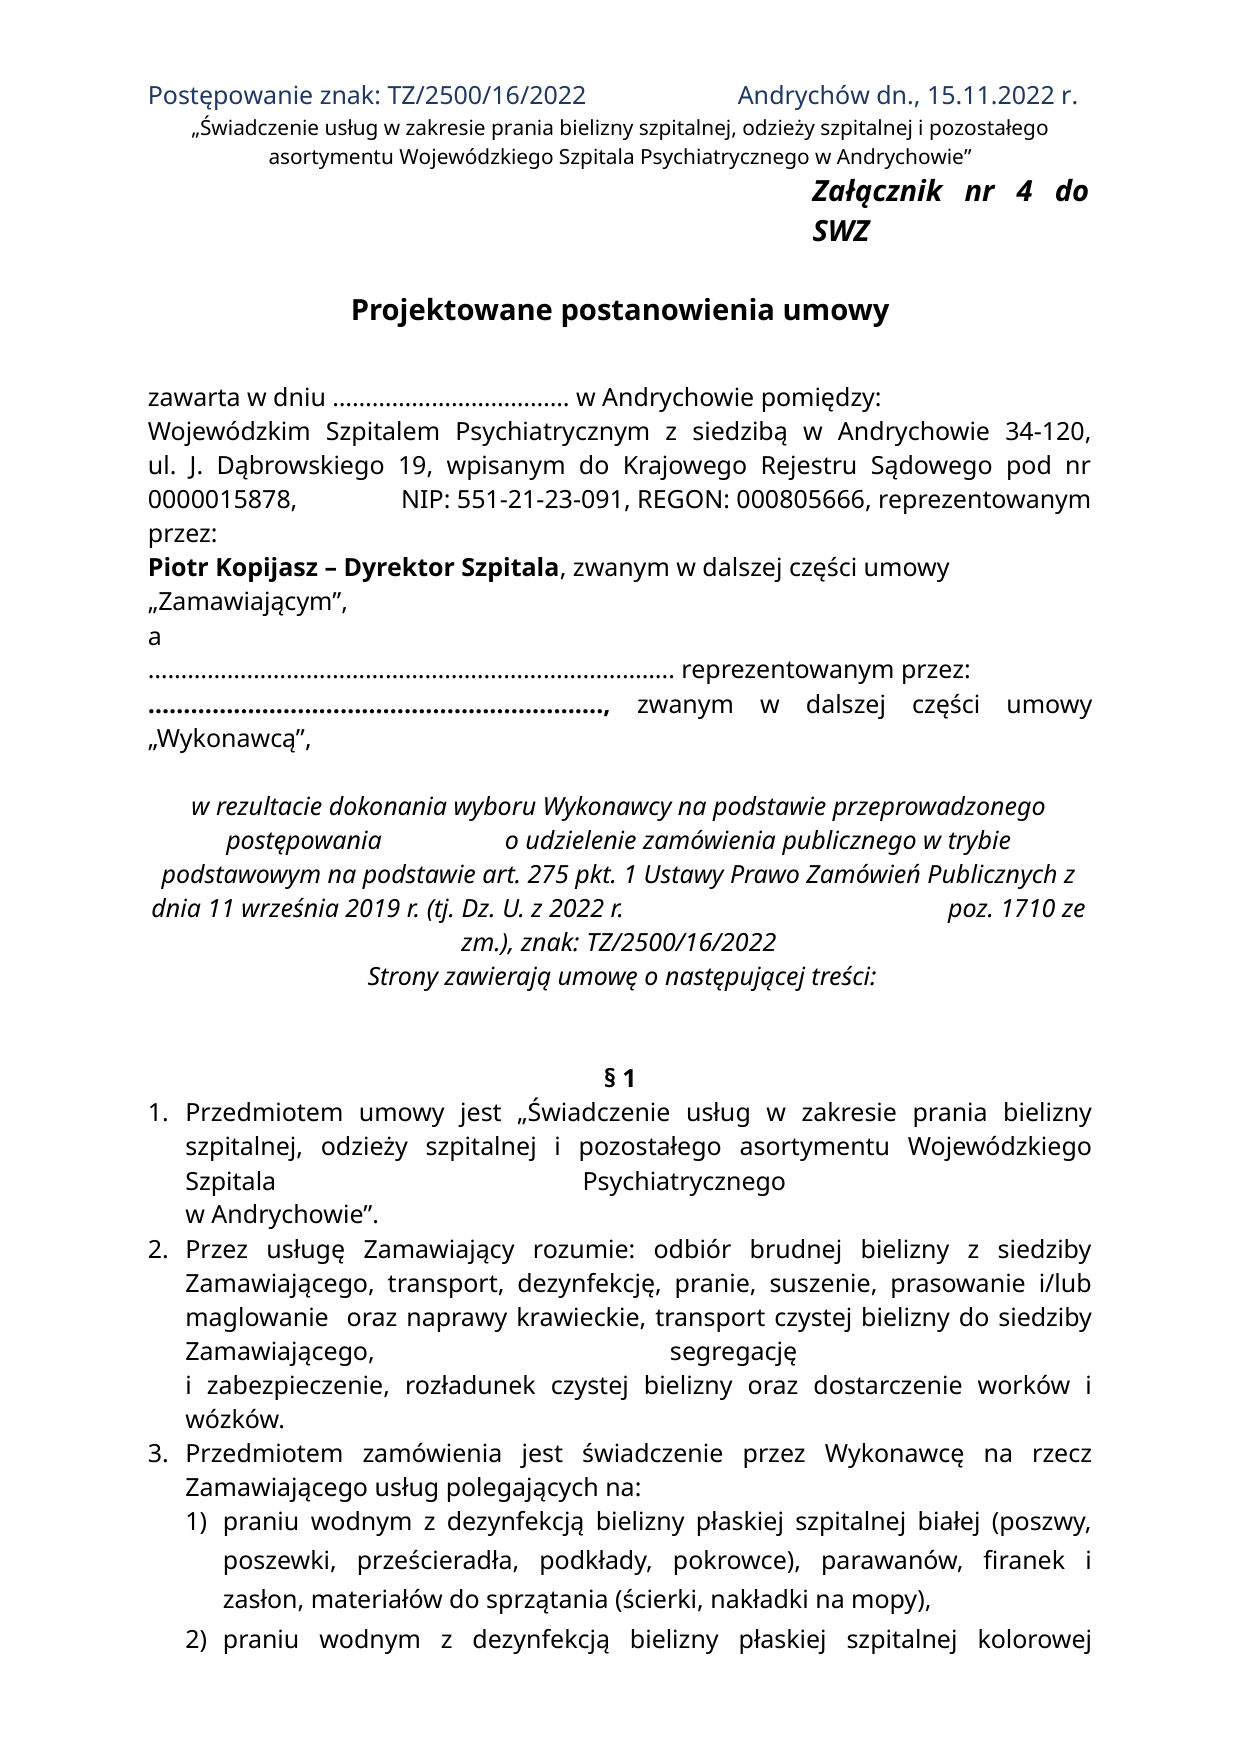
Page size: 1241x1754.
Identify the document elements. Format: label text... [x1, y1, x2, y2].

text w rezultacie dokonania wyboru Wykonawcy na podstawie przeprowadzonego postępowania o udzielenie zamówienia publicznego w trybie podstawowym na podstawie art. 275 pkt. 1 Ustawy Prawo Zamówień Publicznych z dnia 11 września 2019 r. (tj. Dz. U. z 2022 r. poz. 1710 ze zm.), znak: TZ/2500/16/2022 [148, 788, 1093, 959]
list Przedmiotem zamówienia jest świadczenie przez Wykonawcę na rzecz Zamawiającego usług polegających na: [148, 1436, 1093, 1504]
list praniu wodnym z dezynfekcją bielizny płaskiej szpitalnej kolorowej [185, 1621, 1093, 1655]
text …………………………………………………………………….. reprezentowanym przez: [148, 652, 1093, 686]
text Piotr Kopijasz – Dyrektor Szpitala, zwanym w dalszej części umowy „Zamawiającym”, a [148, 550, 1093, 652]
list Przedmiotem umowy jest „Świadczenie usług w zakresie prania bielizny szpitalnej, odzieży szpitalnej i pozostałego asortymentu Wojewódzkiego Szpitala Psychiatrycznego w Andrychowie”. [148, 1095, 1093, 1231]
text § 1 [148, 1061, 1093, 1095]
list Przez usługę Zamawiający rozumie: odbiór brudnej bielizny z siedziby Zamawiającego, transport, dezynfekcję, pranie, suszenie, prasowanie i/lub maglowanie oraz naprawy krawieckie, transport czystej bielizny do siedziby Zamawiającego, segregację i zabezpieczenie, rozładunek czystej bielizny oraz dostarczenie worków i wózków. [148, 1231, 1093, 1436]
text Strony zawierają umowę o następującej treści: [148, 959, 1093, 993]
text ………………………………………………………., zwanym w dalszej części umowy „Wykonawcą”, [148, 686, 1093, 754]
text Załącznik nr 4 do SWZ [812, 170, 1093, 249]
subtitle Projektowane postanowienia umowy [148, 289, 1093, 329]
text Wojewódzkim Szpitalem Psychiatrycznym z siedzibą w Andrychowie 34-120, ul. J. Dąbrowskiego 19, wpisanym do Krajowego Rejestru Sądowego pod nr 0000015878, NIP: 551-21-23-091, REGON: 000805666, reprezentowanym przez: [148, 414, 1093, 550]
list praniu wodnym z dezynfekcją bielizny płaskiej szpitalnej białej (poszwy, poszewki, prześcieradła, podkłady, pokrowce), parawanów, firanek i zasłon, materiałów do sprzątania (ścierki, nakładki na mopy), [185, 1504, 1093, 1616]
text zawarta w dniu ……………………………… w Andrychowie pomiędzy: [148, 380, 1093, 414]
